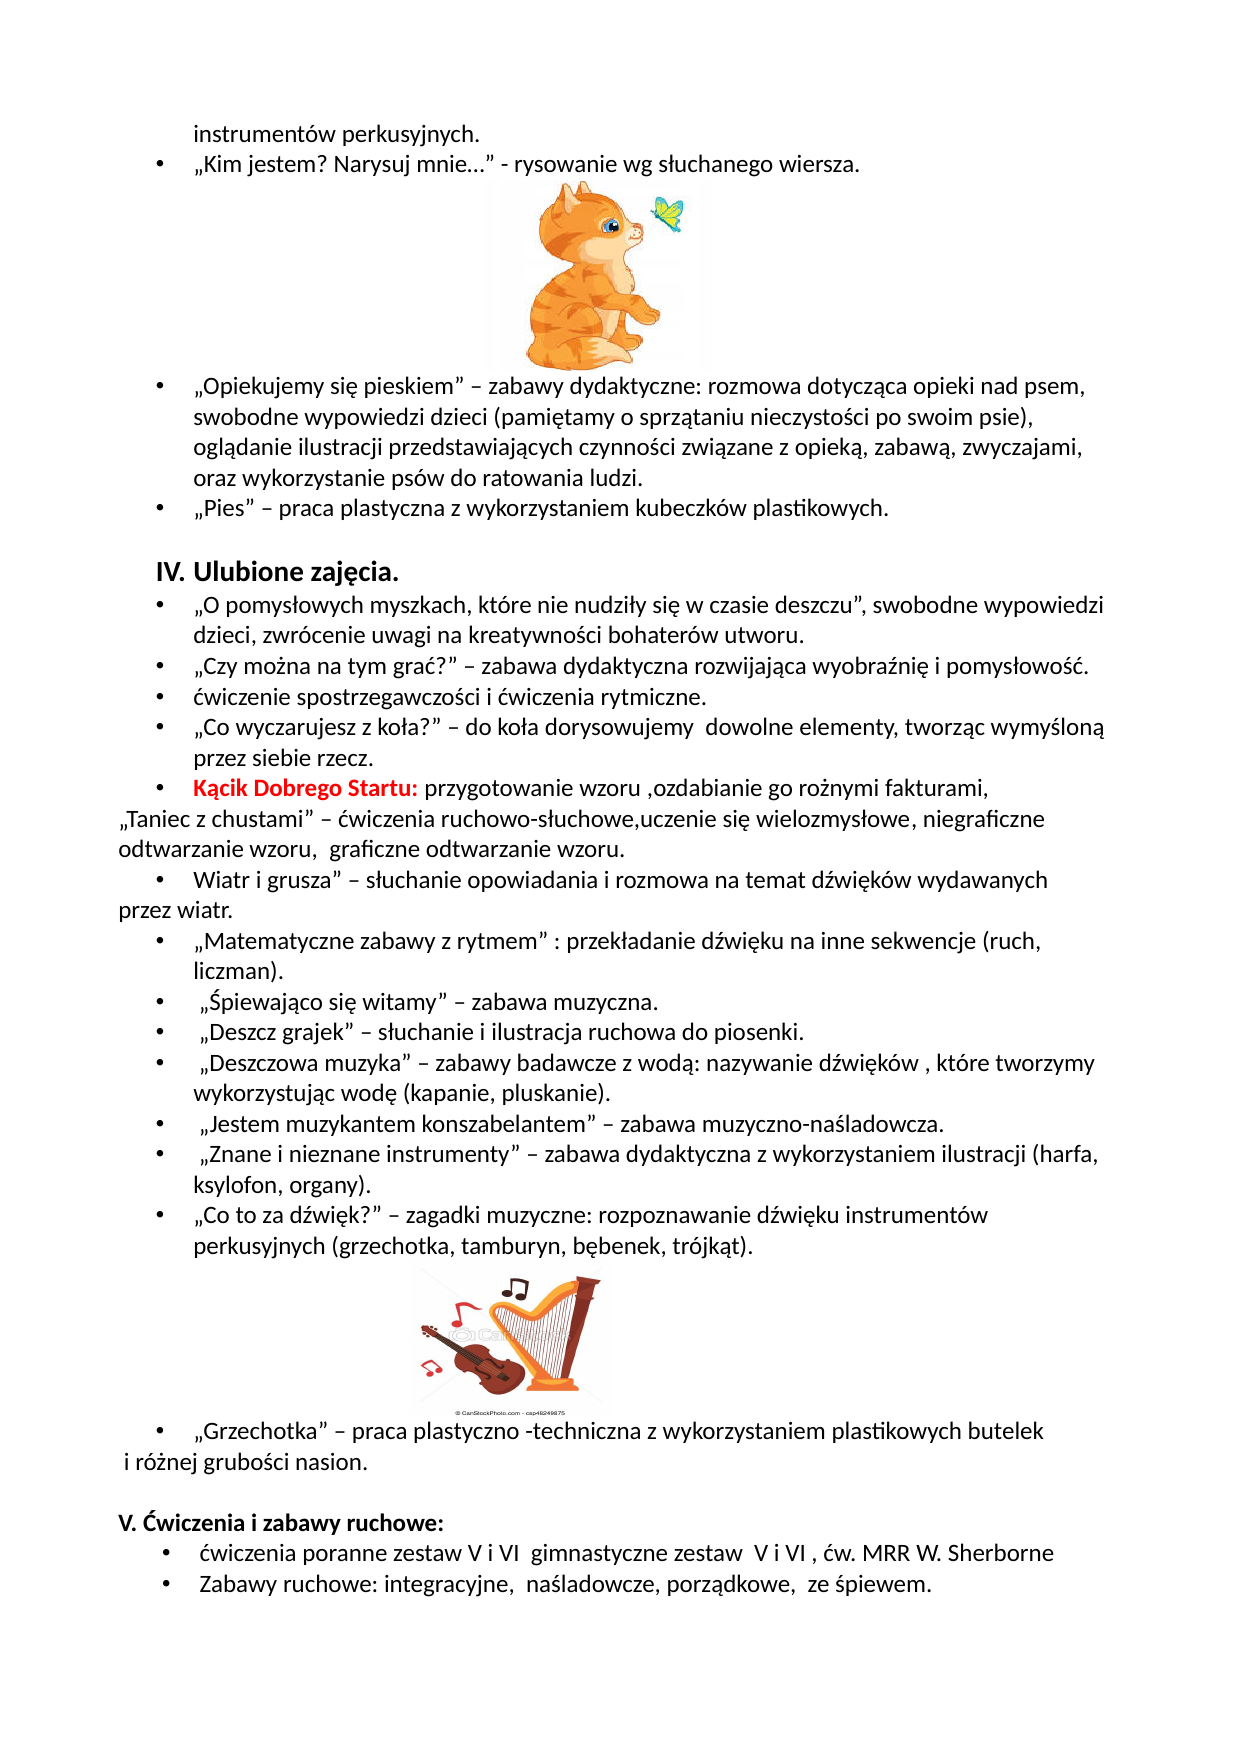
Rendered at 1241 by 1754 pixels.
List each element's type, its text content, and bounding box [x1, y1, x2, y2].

list „Jestem muzykantem konszabelantem” – zabawa muzyczno-naśladowcza. [156, 1108, 1122, 1138]
list „Znane i nieznane instrumenty” – zabawa dydaktyczna z wykorzystaniem ilustracji (harfa, ksylofon, organy). [156, 1138, 1122, 1199]
list „Grzechotka” – praca plastyczno -techniczna z wykorzystaniem plastikowych butelek [156, 1261, 1122, 1446]
text V. Ćwiczenia i zabawy ruchowe: [118, 1507, 1122, 1537]
list „Co wyczarujesz z koła?” – do koła dorysowujemy dowolne elementy, tworząc wymyśloną przez siebie rzecz. [156, 711, 1122, 772]
text „Taniec z chustami” – ćwiczenia ruchowo-słuchowe,uczenie się wielozmysłowe, niegraficzne odtwarzanie wzoru, graficzne odtwarzanie wzoru. [118, 803, 1122, 864]
list instrumentów perkusyjnych. [156, 118, 1122, 149]
list Wiatr i grusza” – słuchanie opowiadania i rozmowa na temat dźwięków wydawanych [156, 864, 1122, 894]
list „Czy można na tym grać?” – zabawa dydaktyczna rozwijająca wyobraźnię i pomysłowość. [156, 650, 1122, 681]
list „Co to za dźwięk?” – zagadki muzyczne: rozpoznawanie dźwięku instrumentów perkusyjnych (grzechotka, tamburyn, bębenek, trójkąt). [156, 1199, 1122, 1261]
list „Śpiewająco się witamy” – zabawa muzyczna. [156, 986, 1122, 1016]
list Ulubione zajęcia. [156, 553, 1122, 589]
text i różnej grubości nasion. [118, 1446, 1122, 1476]
text przez wiatr. [118, 894, 1122, 925]
list „Kim jestem? Narysuj mnie…” - rysowanie wg słuchanego wiersza. [156, 149, 1122, 179]
list „Deszcz grajek” – słuchanie i ilustracja ruchowa do piosenki. [156, 1016, 1122, 1047]
list „Matematyczne zabawy z rytmem” : przekładanie dźwięku na inne sekwencje (ruch, liczman). [156, 925, 1122, 986]
list „Deszczowa muzyka” – zabawy badawcze z wodą: nazywanie dźwięków , które tworzymy wykorzystując wodę (kapanie, pluskanie). [156, 1047, 1122, 1108]
list ćwiczenie spostrzegawczości i ćwiczenia rytmiczne. [156, 681, 1122, 711]
list „Pies” – praca plastyczna z wykorzystaniem kubeczków plastikowych. [156, 492, 1122, 523]
list „Opiekujemy się pieskiem” – zabawy dydaktyczne: rozmowa dotycząca opieki nad psem, swobodne wypowiedzi dzieci (pamiętamy o sprzątaniu nieczystości po swoim psie), oglądanie ilustracji przedstawiających czynności związane z opieką, zabawą, zwyczajami, oraz wykorzystanie psów do ratowania ludzi. [156, 179, 1122, 492]
list Zabawy ruchowe: integracyjne, naśladowcze, porządkowe, ze śpiewem. [162, 1568, 1122, 1598]
list ćwiczenia poranne zestaw V i VI gimnastyczne zestaw V i VI , ćw. MRR W. Sherborne [162, 1537, 1122, 1568]
list „O pomysłowych myszkach, które nie nudziły się w czasie deszczu”, swobodne wypowiedzi dzieci, zwrócenie uwagi na kreatywności bohaterów utworu. [156, 589, 1122, 650]
list Kącik Dobrego Startu: przygotowanie wzoru ,ozdabianie go rożnymi fakturami, [156, 772, 1122, 803]
